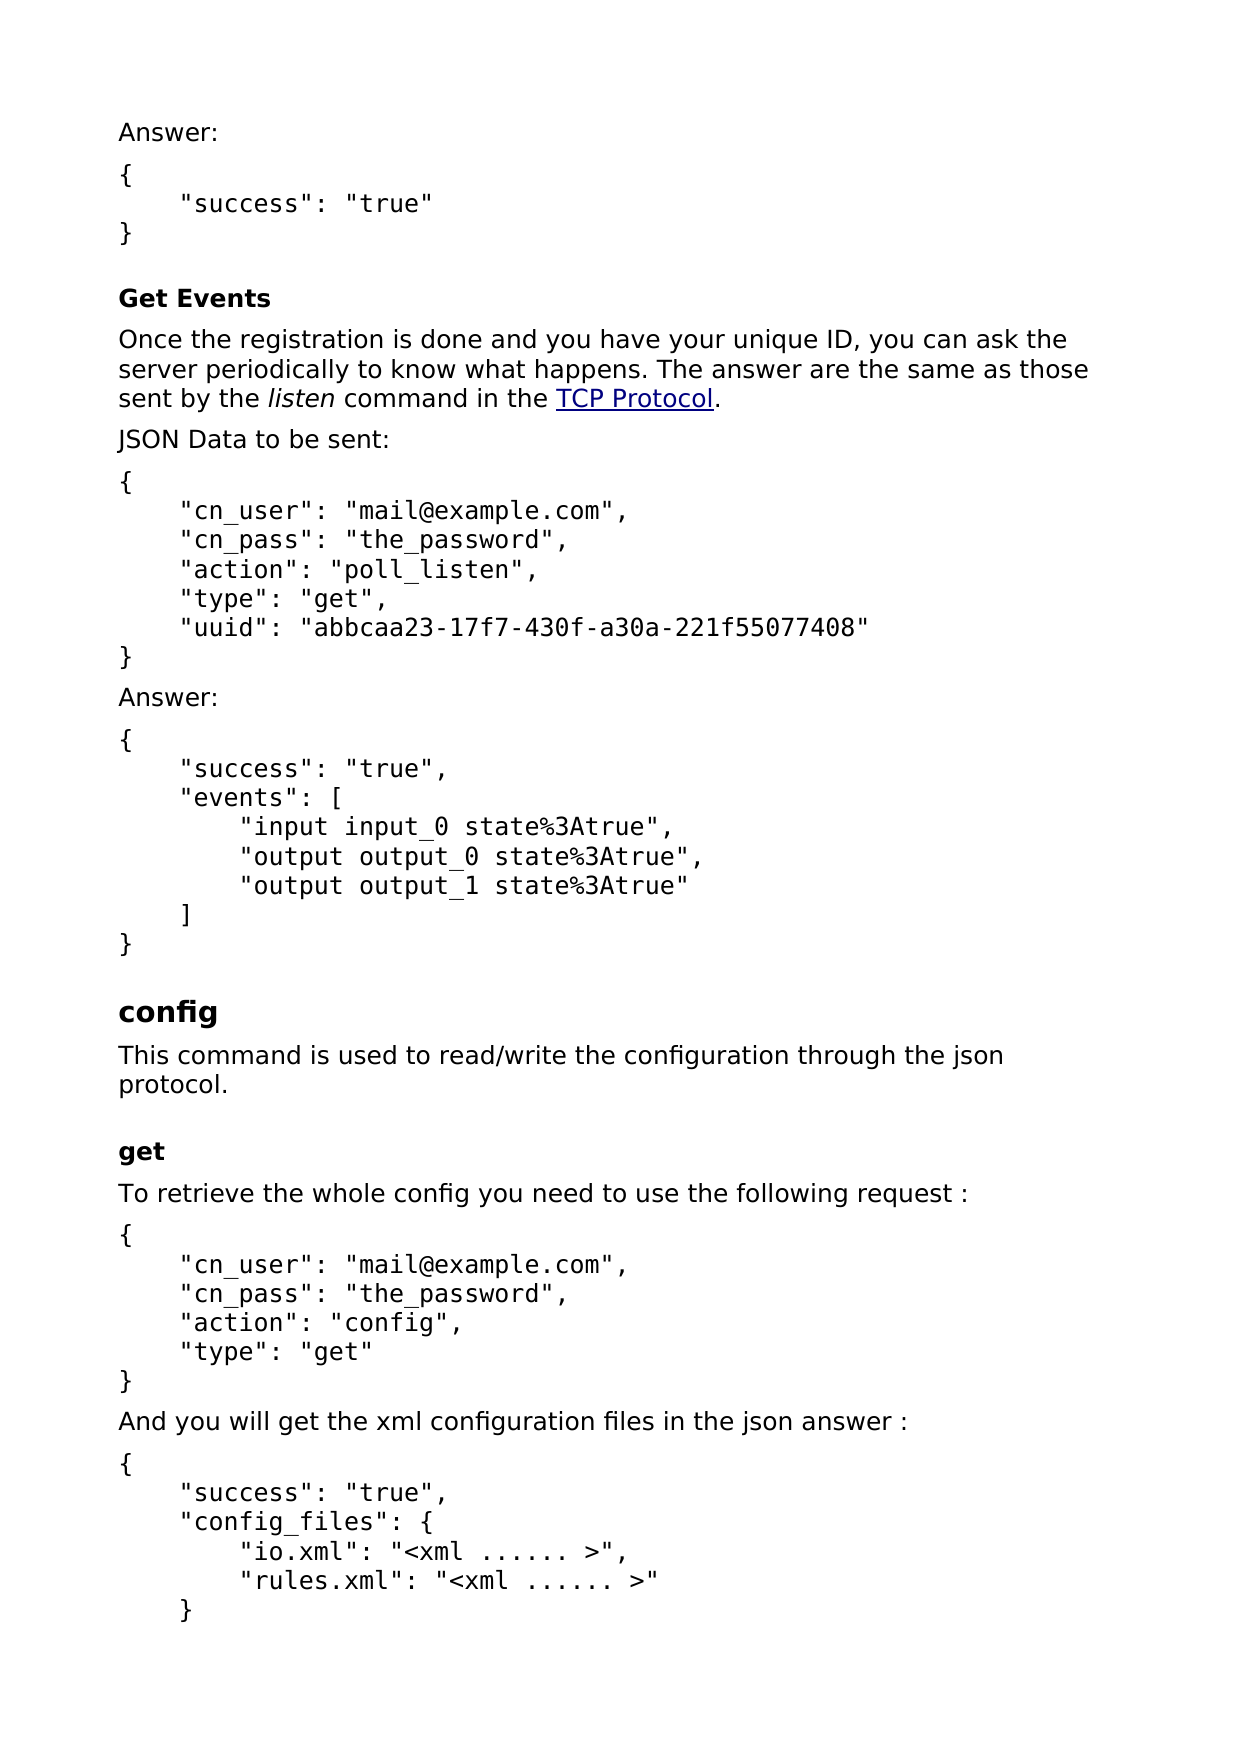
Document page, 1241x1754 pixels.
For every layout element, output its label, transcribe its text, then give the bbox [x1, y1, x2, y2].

text JSON Data to be sent: [118, 426, 1122, 455]
subtitle get [118, 1137, 1122, 1167]
text And you will get the xml configuration files in the json answer : [118, 1407, 1122, 1437]
text { "success": "true", "events": [ "input input_0 state%3Atrue", "output output_0 state%3Atrue", "output output_1 state%3Atrue" ] } [118, 725, 1122, 958]
text Answer: [118, 683, 1122, 712]
text { "success": "true", "config_files": { "io.xml": "<xml ...... >", "rules.xml": "<xml ...... >" } [118, 1449, 1122, 1624]
subtitle config [118, 995, 1122, 1029]
text This command is used to read/write the configuration through the json protocol. [118, 1042, 1122, 1100]
text Answer: [118, 118, 1122, 147]
text Once the registration is done and you have your unique ID, you can ask the server periodically to know what happens. The answer are the same as those sent by the listen command in the TCP Protocol. [118, 326, 1122, 413]
text { "cn_user": "mail@example.com", "cn_pass": "the_password", "action": "config", "type": "get" } [118, 1221, 1122, 1396]
text To retrieve the whole config you need to use the following request : [118, 1179, 1122, 1208]
text { "cn_user": "mail@example.com", "cn_pass": "the_password", "action": "poll_listen", "type": "get", "uuid": "abbcaa23-17f7-430f-a30a-221f55077408" } [118, 467, 1122, 672]
subtitle Get Events [118, 284, 1122, 313]
text { "success": "true" } [118, 160, 1122, 247]
